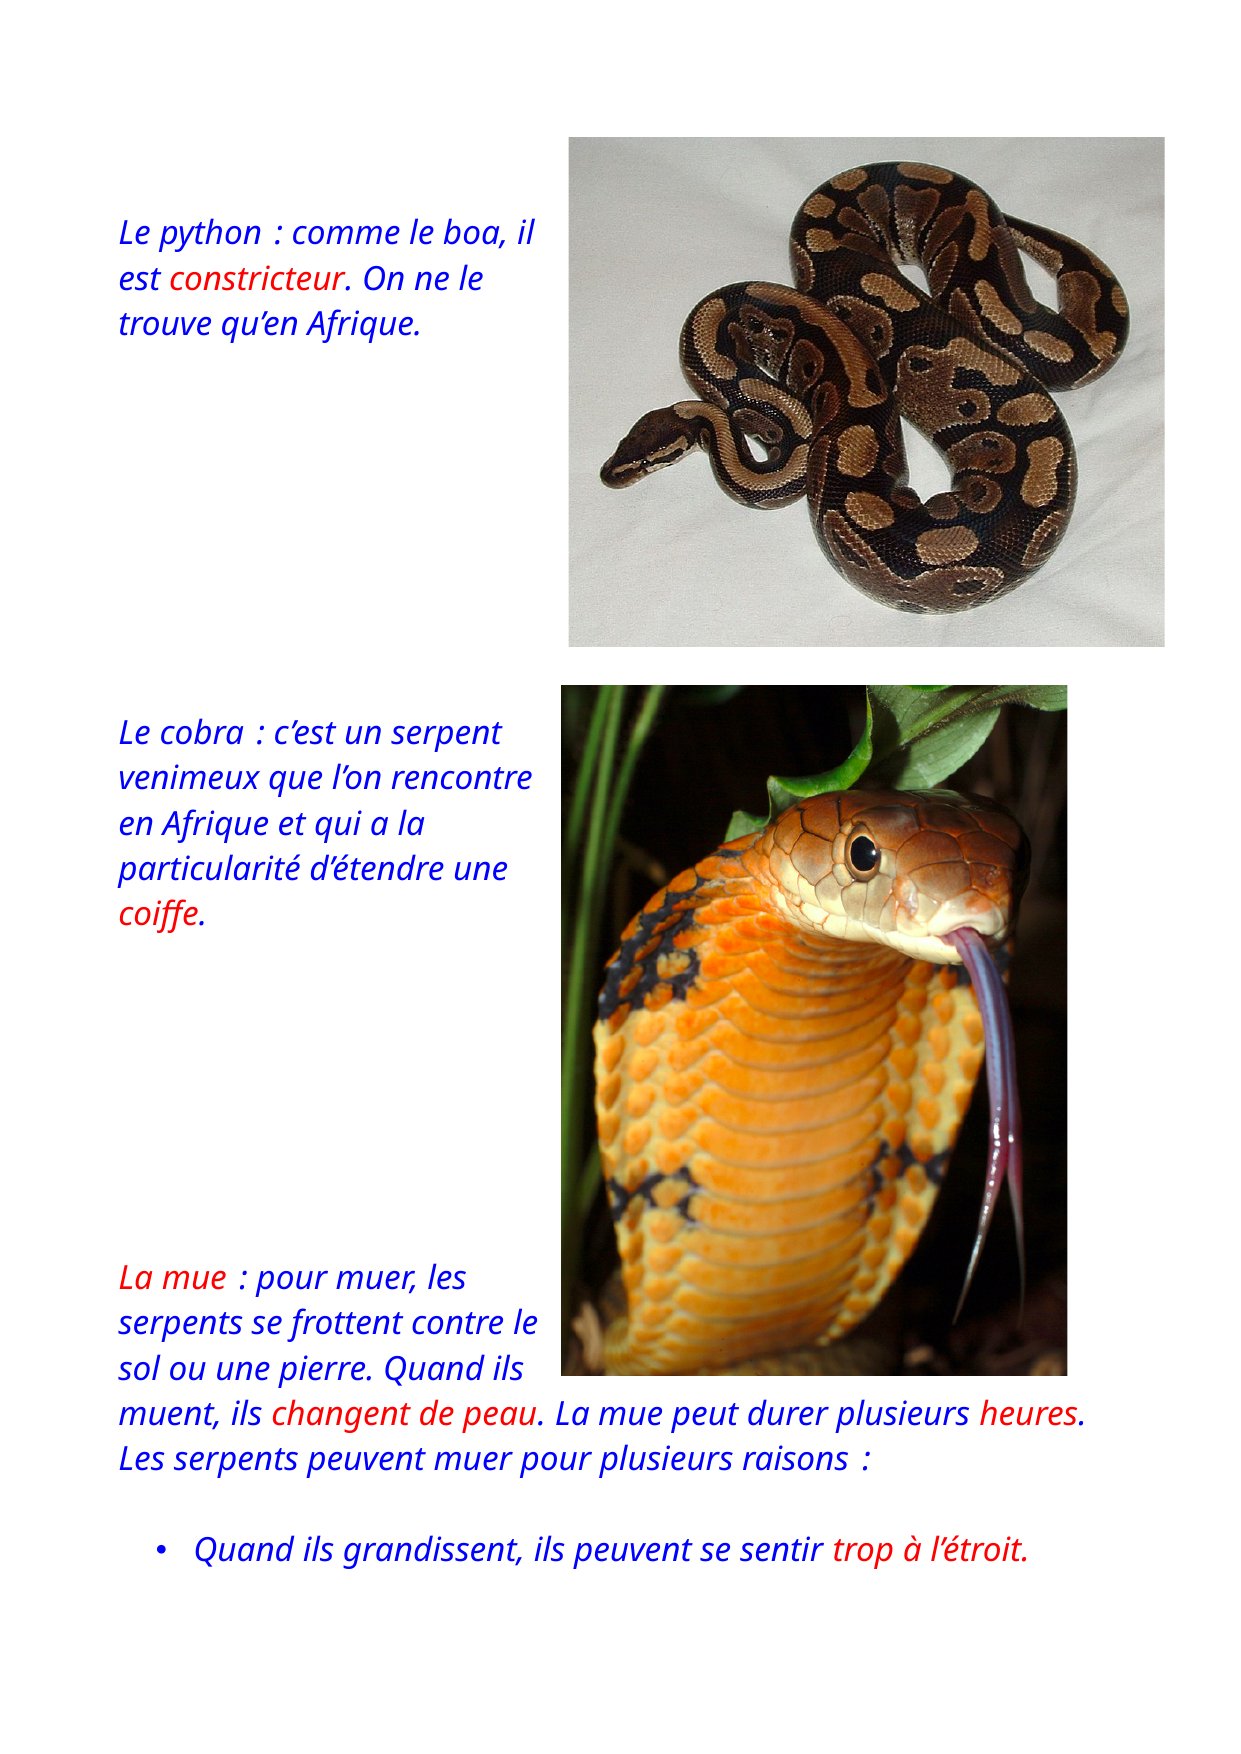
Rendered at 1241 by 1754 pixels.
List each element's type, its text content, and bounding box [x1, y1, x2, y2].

text [1068, 708, 1122, 936]
text Le cobra : c’est un serpent venimeux que l’on rencontre en Afrique et qui a la particularité d’étendre une coiffe. [118, 708, 561, 936]
picture [568, 137, 1165, 647]
text Le python : comme le boa, il est constricteur. On ne le trouve qu’en Afrique. [118, 209, 568, 345]
text La mue : pour muer, les serpents se frottent contre le sol ou une pierre. Quand ils muent, ils changent de peau. La mue peut durer plusieurs heures. Les serpents peuvent muer pour plusieurs raisons : [118, 1253, 1122, 1481]
picture [561, 685, 1068, 1376]
list Quand ils grandissent, ils peuvent se sentir trop à l’étroit. [156, 1526, 1122, 1571]
